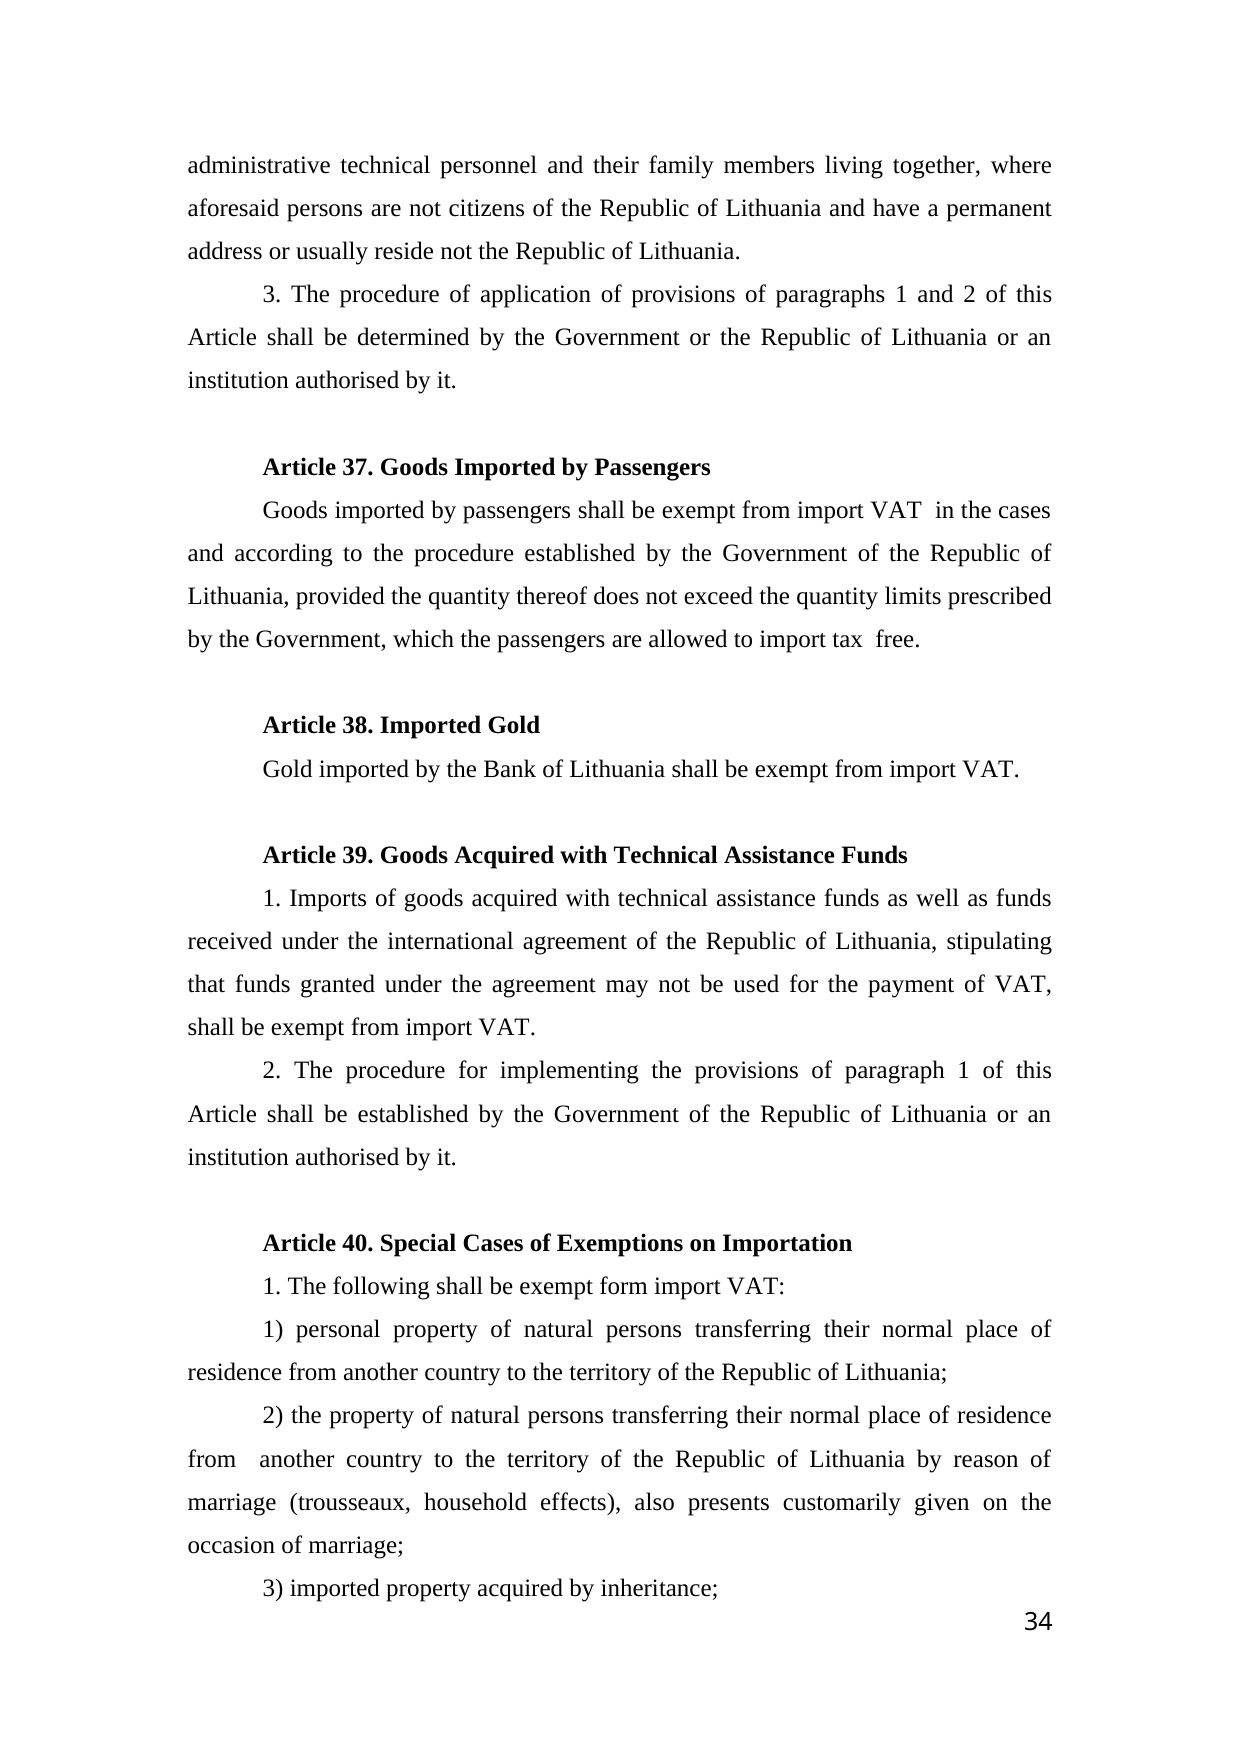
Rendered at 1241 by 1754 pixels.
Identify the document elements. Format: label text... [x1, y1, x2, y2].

text Article 39. Goods Acquired with Technical Assistance Funds [187, 840, 1053, 869]
text 1. Imports of goods acquired with technical assistance funds as well as funds received under the international agreement of the Republic of Lithuania, stipulating that funds granted under the agreement may not be used for the payment of VAT, shall be exempt from import VAT. [187, 883, 1053, 1041]
text Article 38. Imported Gold [187, 711, 1053, 739]
text administrative technical personnel and their family members living together, where aforesaid persons are not citizens of the Republic of Lithuania and have a permanent address or usually reside not the Republic of Lithuania. [187, 150, 1053, 265]
text 2) the property of natural persons transferring their normal place of residence from another country to the territory of the Republic of Lithuania by reason of marriage (trousseaux, household effects), also presents customarily given on the occasion of marriage; [187, 1401, 1053, 1559]
text Gold imported by the Bank of Lithuania shall be exempt from import VAT. [187, 754, 1053, 782]
text 3. The procedure of application of provisions of paragraphs 1 and 2 of this Article shall be determined by the Government or the Republic of Lithuania or an institution authorised by it. [187, 279, 1053, 394]
text 2. The procedure for implementing the provisions of paragraph 1 of this Article shall be established by the Government of the Republic of Lithuania or an institution authorised by it. [187, 1056, 1053, 1171]
text 1. The following shall be exempt form import VAT: [187, 1271, 1053, 1300]
text 1) personal property of natural persons transferring their normal place of residence from another country to the territory of the Republic of Lithuania; [187, 1314, 1053, 1386]
text Article 40. Special Cases of Exemptions on Importation [187, 1228, 1053, 1257]
text 3) imported property acquired by inheritance; [187, 1573, 1053, 1602]
text Goods imported by passengers shall be exempt from import VAT in the cases and according to the procedure established by the Government of the Republic of Lithuania, provided the quantity thereof does not exceed the quantity limits prescribed by the Government, which the passengers are allowed to import tax free. [187, 495, 1053, 653]
text Article 37. Goods Imported by Passengers [187, 452, 1053, 481]
